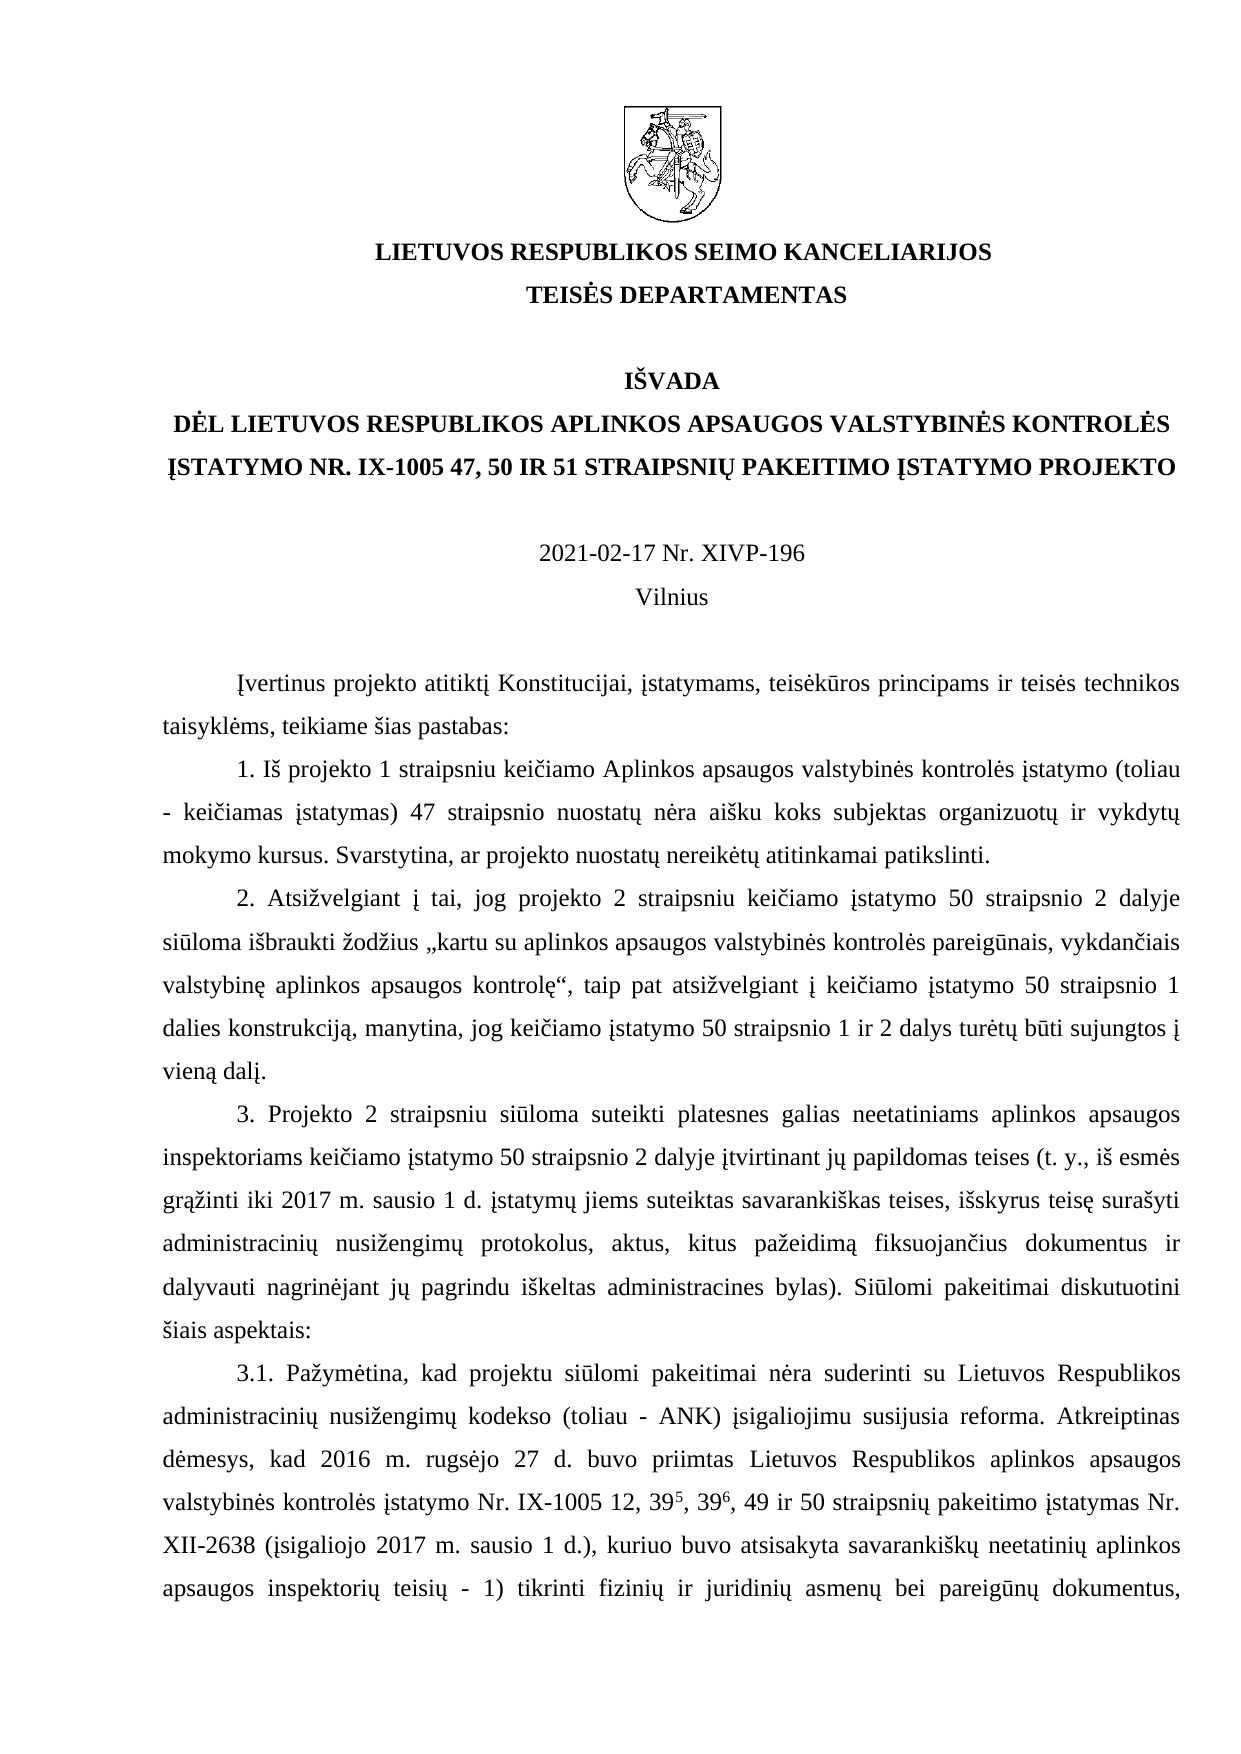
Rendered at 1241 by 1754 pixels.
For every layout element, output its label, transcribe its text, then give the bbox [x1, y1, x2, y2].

text Įvertinus projekto atitiktį Konstitucijai, įstatymams, teisėkūros principams ir teisės technikos taisyklėms, teikiame šias pastabas: [162, 668, 1181, 740]
text 2021-02-17 Nr. XIVP-196 [162, 538, 1181, 567]
text DĖL LIETUVOS RESPUBLIKOS APLINKOS APSAUGOS VALSTYBINĖS KONTROLĖS ĮSTATYMO NR. IX-1005 47, 50 IR 51 STRAIPSNIŲ PAKEITIMO ĮSTATYMO projekto [162, 409, 1181, 481]
subtitle IŠVADA [162, 366, 1181, 395]
text Vilnius [162, 582, 1181, 610]
text 2. Atsižvelgiant į tai, jog projekto 2 straipsniu keičiamo įstatymo 50 straipsnio 2 dalyje siūloma išbraukti žodžius „kartu su aplinkos apsaugos valstybinės kontrolės pareigūnais, vykdančiais valstybinę aplinkos apsaugos kontrolę“, taip pat atsižvelgiant į keičiamo įstatymo 50 straipsnio 1 dalies konstrukciją, manytina, jog keičiamo įstatymo 50 straipsnio 1 ir 2 dalys turėtų būti sujungtos į vieną dalį. [162, 883, 1181, 1085]
text 1. Iš projekto 1 straipsniu keičiamo Aplinkos apsaugos valstybinės kontrolės įstatymo (toliau - keičiamas įstatymas) 47 straipsnio nuostatų nėra aišku koks subjektas organizuotų ir vykdytų mokymo kursus. Svarstytina, ar projekto nuostatų nereikėtų atitinkamai patikslinti. [162, 754, 1181, 869]
list 3. Projekto 2 straipsniu siūloma suteikti platesnes galias neetatiniams aplinkos apsaugos inspektoriams keičiamo įstatymo 50 straipsnio 2 dalyje įtvirtinant jų papildomas teises (t. y., iš esmės grąžinti iki 2017 m. sausio 1 d. įstatymų jiems suteiktas savarankiškas teises, išskyrus teisę surašyti administracinių nusižengimų protokolus, aktus, kitus pažeidimą fiksuojančius dokumentus ir dalyvauti nagrinėjant jų pagrindu iškeltas administracines bylas). Siūlomi pakeitimai diskutuotini šiais aspektais: [162, 1099, 1181, 1343]
subtitle TEISĖS DEPARTAMENTAS [162, 280, 1181, 308]
text 3.1. Pažymėtina, kad projektu siūlomi pakeitimai nėra suderinti su Lietuvos Respublikos administracinių nusižengimų kodekso (toliau - ANK) įsigaliojimu susijusia reforma. Atkreiptinas dėmesys, kad 2016 m. rugsėjo 27 d. buvo priimtas Lietuvos Respublikos aplinkos apsaugos valstybinės kontrolės įstatymo Nr. IX-1005 12, 395, 396, 49 ir 50 straipsnių pakeitimo įstatymas Nr. XII-2638 (įsigaliojo 2017 m. sausio 1 d.), kuriuo buvo atsisakyta savarankiškų neetatinių aplinkos apsaugos inspektorių teisių - 1) tikrinti fizinių ir juridinių asmenų bei pareigūnų dokumentus, [162, 1358, 1181, 1602]
subtitle LIETUVOS RESPUBLIKOS SEIMO KANCELIARIJOS [162, 237, 1181, 265]
